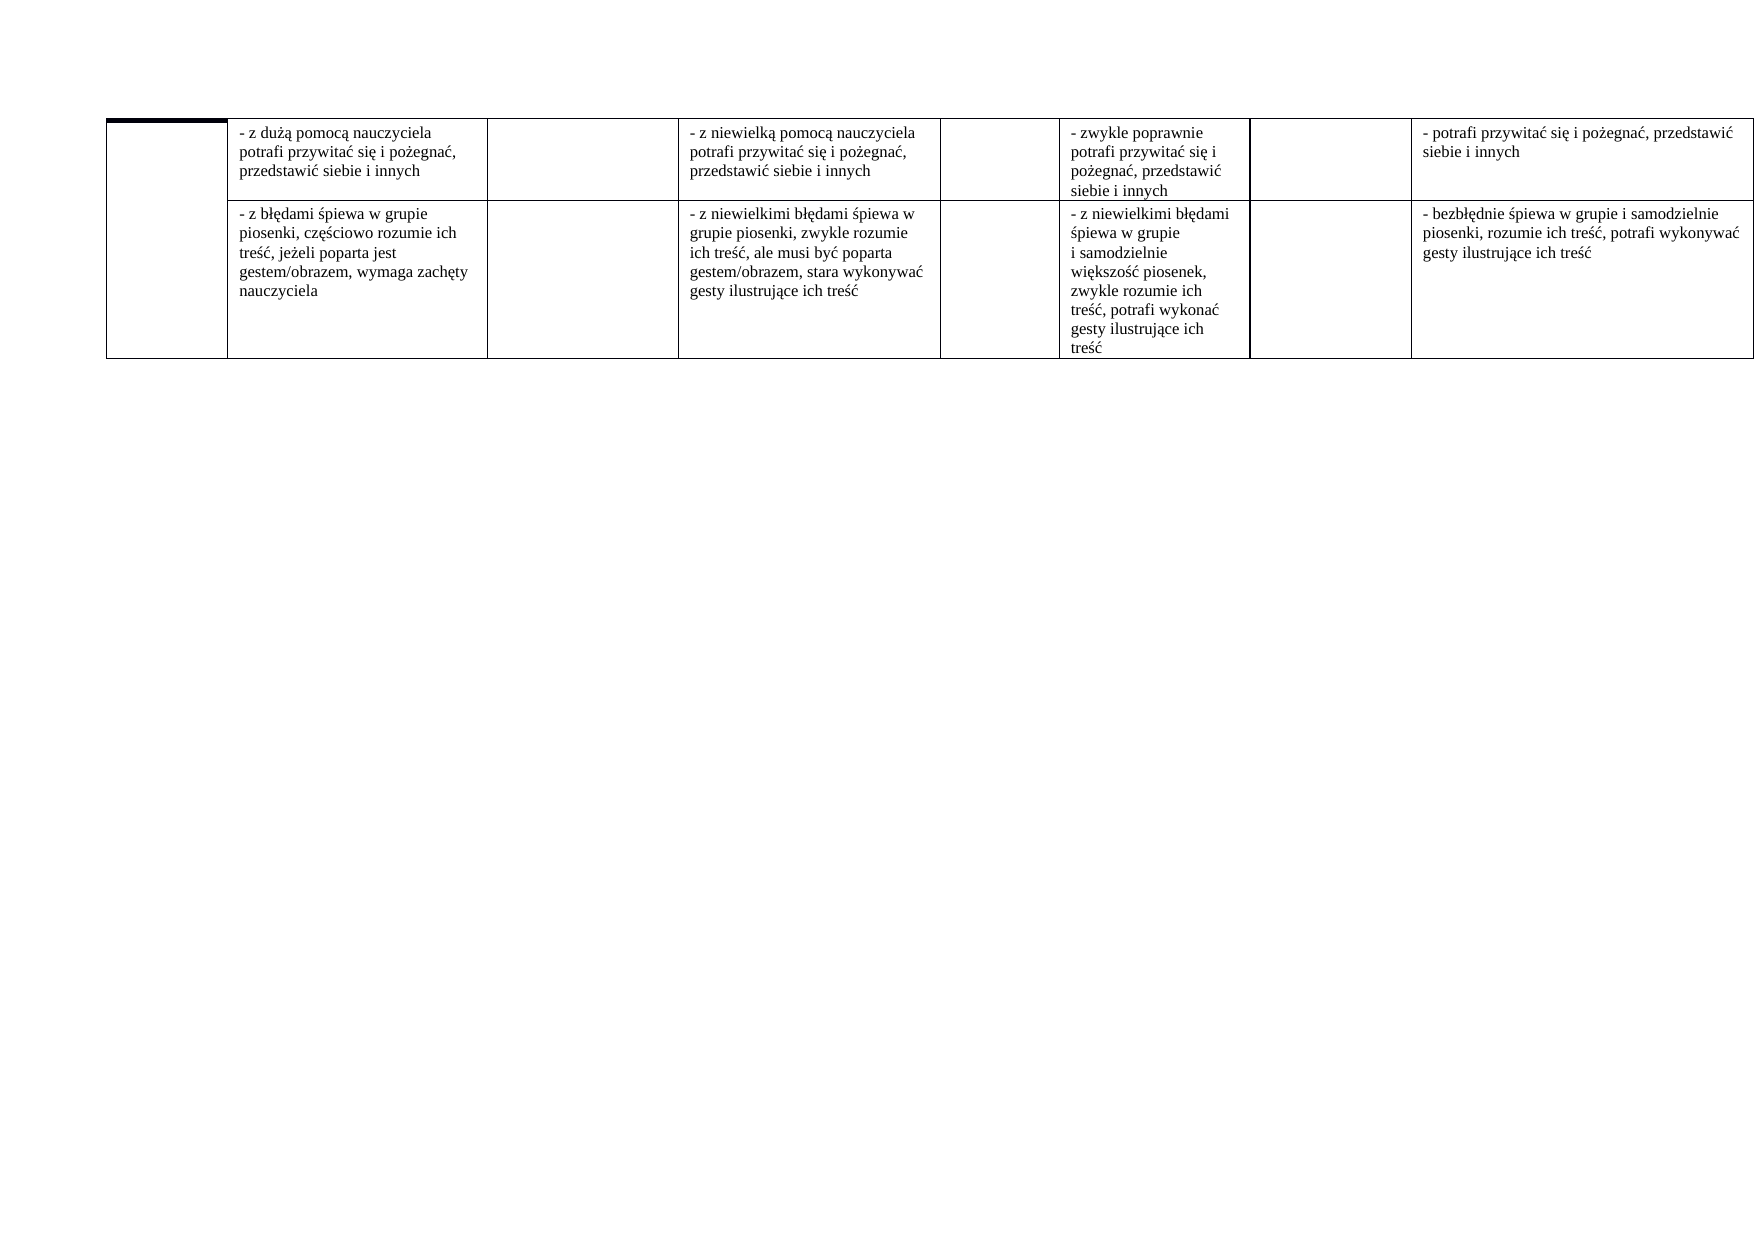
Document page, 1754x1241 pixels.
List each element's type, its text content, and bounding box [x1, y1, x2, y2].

table_cell - z niewielkimi błędami śpiewa w grupie piosenki, zwykle rozumie ich treść, ale musi być poparta gestem/obrazem, stara wykonywać gesty ilustrujące ich treść [679, 201, 940, 357]
table_cell - zwykle poprawnie potrafi przywitać się i pożegnać, przedstawić siebie i innych [1060, 119, 1249, 199]
table_cell - bezbłędnie śpiewa w grupie i samodzielnie piosenki, rozumie ich treść, potrafi wykonywać gesty ilustrujące ich treść [1412, 201, 1753, 357]
table_cell [1251, 119, 1411, 199]
table_cell - z dużą pomocą nauczyciela potrafi przywitać się i pożegnać, przedstawić siebie i innych [228, 119, 487, 199]
table_cell [488, 119, 678, 199]
table_cell - z niewielkimi błędami śpiewa w grupie i samodzielnie większość piosenek, zwykle rozumie ich treść, potrafi wykonać gesty ilustrujące ich treść [1060, 201, 1249, 357]
table_cell [1251, 201, 1411, 357]
table_cell [488, 201, 678, 357]
table_cell [941, 201, 1059, 357]
table_cell - z błędami śpiewa w grupie piosenki, częściowo rozumie ich treść, jeżeli poparta jest gestem/obrazem, wymaga zachęty nauczyciela [228, 201, 487, 357]
table_cell [941, 119, 1059, 199]
table_cell - potrafi przywitać się i pożegnać, przedstawić siebie i innych [1412, 119, 1753, 199]
table_cell - z niewielką pomocą nauczyciela potrafi przywitać się i pożegnać, przedstawić siebie i innych [679, 119, 940, 199]
table_cell [107, 123, 227, 357]
